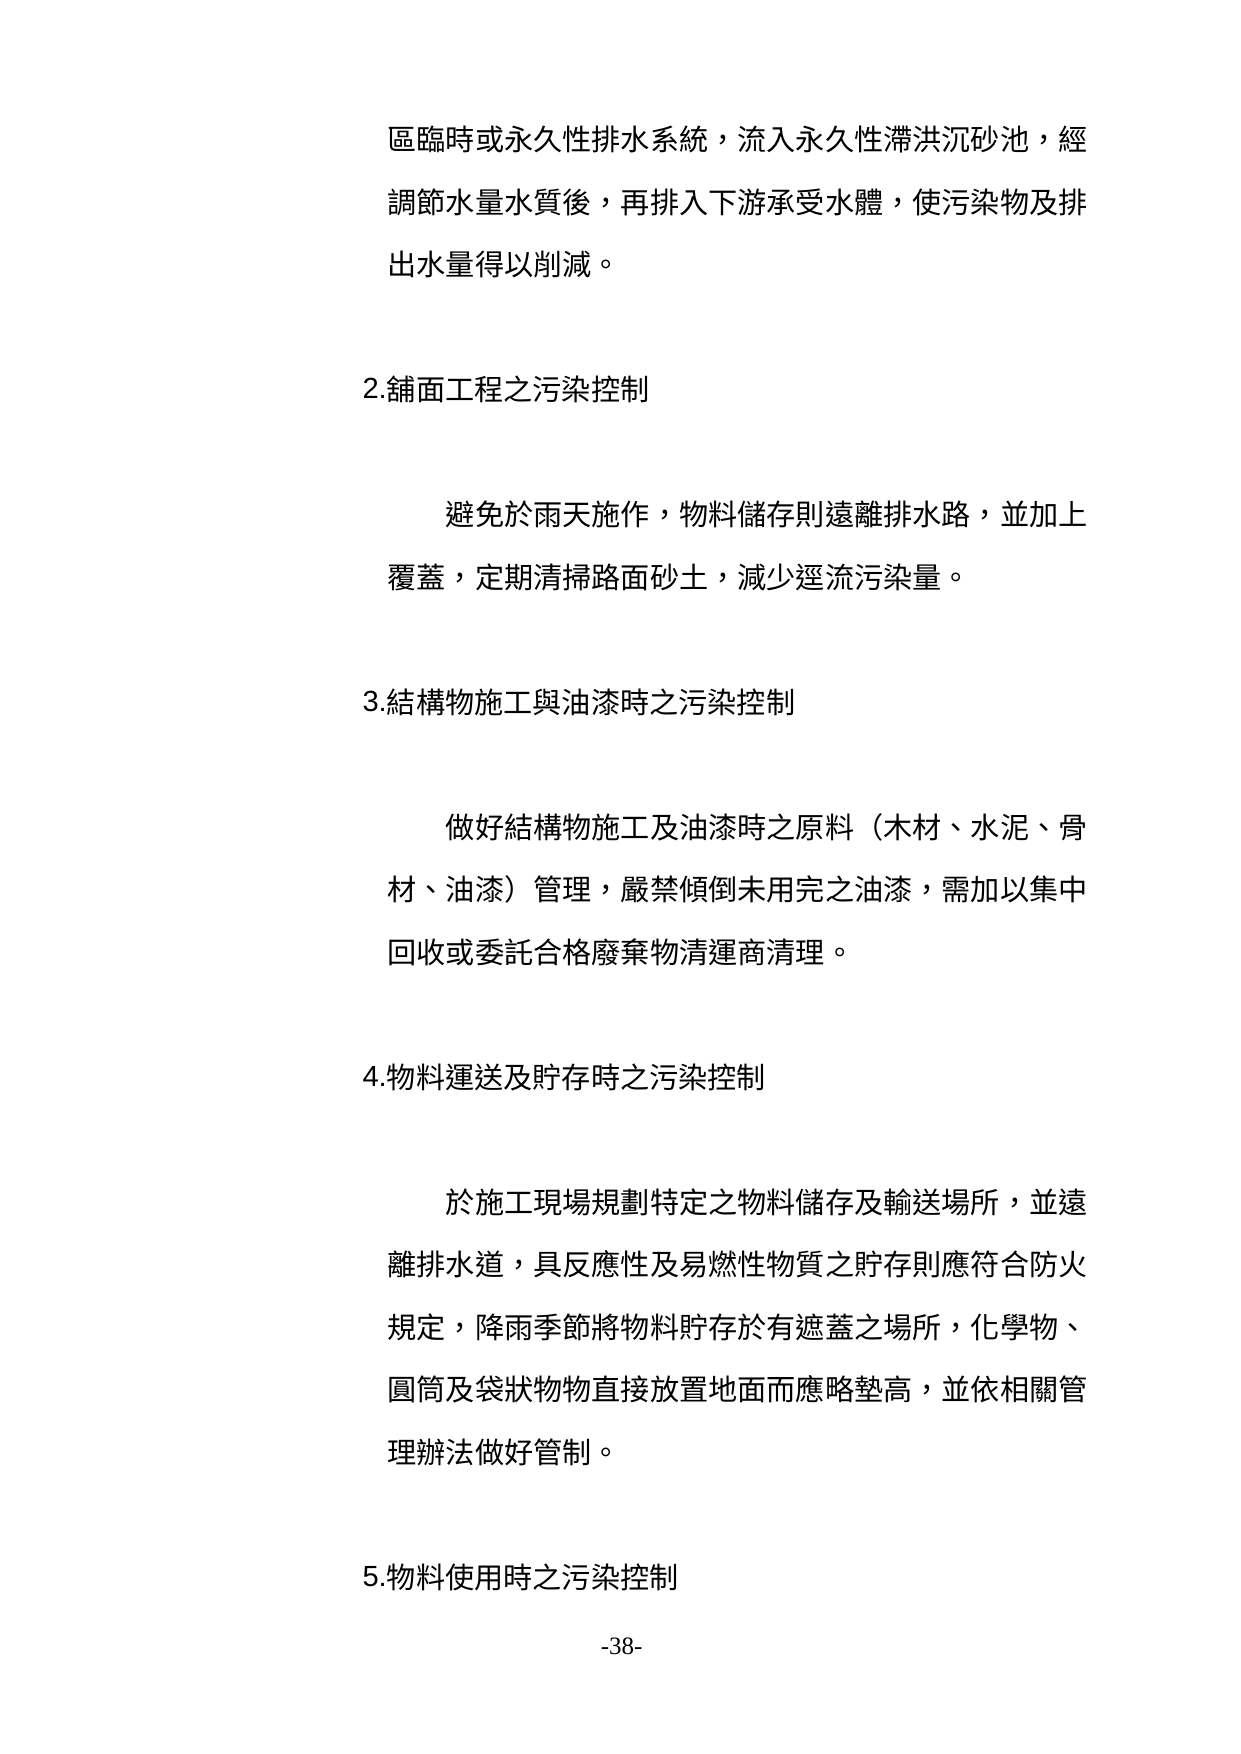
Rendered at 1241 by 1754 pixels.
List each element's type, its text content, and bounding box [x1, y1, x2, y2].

text 5.物料使用時之污染控制 [362, 1534, 1090, 1596]
text 避免於雨天施作，物料儲存則遠離排水路，並加上覆蓋，定期清掃路面砂土，減少逕流污染量。 [387, 471, 1090, 596]
text 2.舖面工程之污染控制 [362, 346, 1090, 409]
text 4.物料運送及貯存時之污染控制 [362, 1034, 1090, 1096]
text 3.結構物施工與油漆時之污染控制 [362, 659, 1090, 721]
text 區臨時或永久性排水系統，流入永久性滯洪沉砂池，經調節水量水質後，再排入下游承受水體，使污染物及排出水量得以削減。 [387, 96, 1090, 284]
text 做好結構物施工及油漆時之原料（木材、水泥、骨材、油漆）管理，嚴禁傾倒未用完之油漆，需加以集中回收或委託合格廢棄物清運商清理。 [387, 784, 1090, 971]
text 於施工現場規劃特定之物料儲存及輸送場所，並遠離排水道，具反應性及易燃性物質之貯存則應符合防火規定，降雨季節將物料貯存於有遮蓋之場所，化學物、圓筒及袋狀物物直接放置地面而應略墊高，並依相關管理辦法做好管制。 [387, 1159, 1090, 1471]
